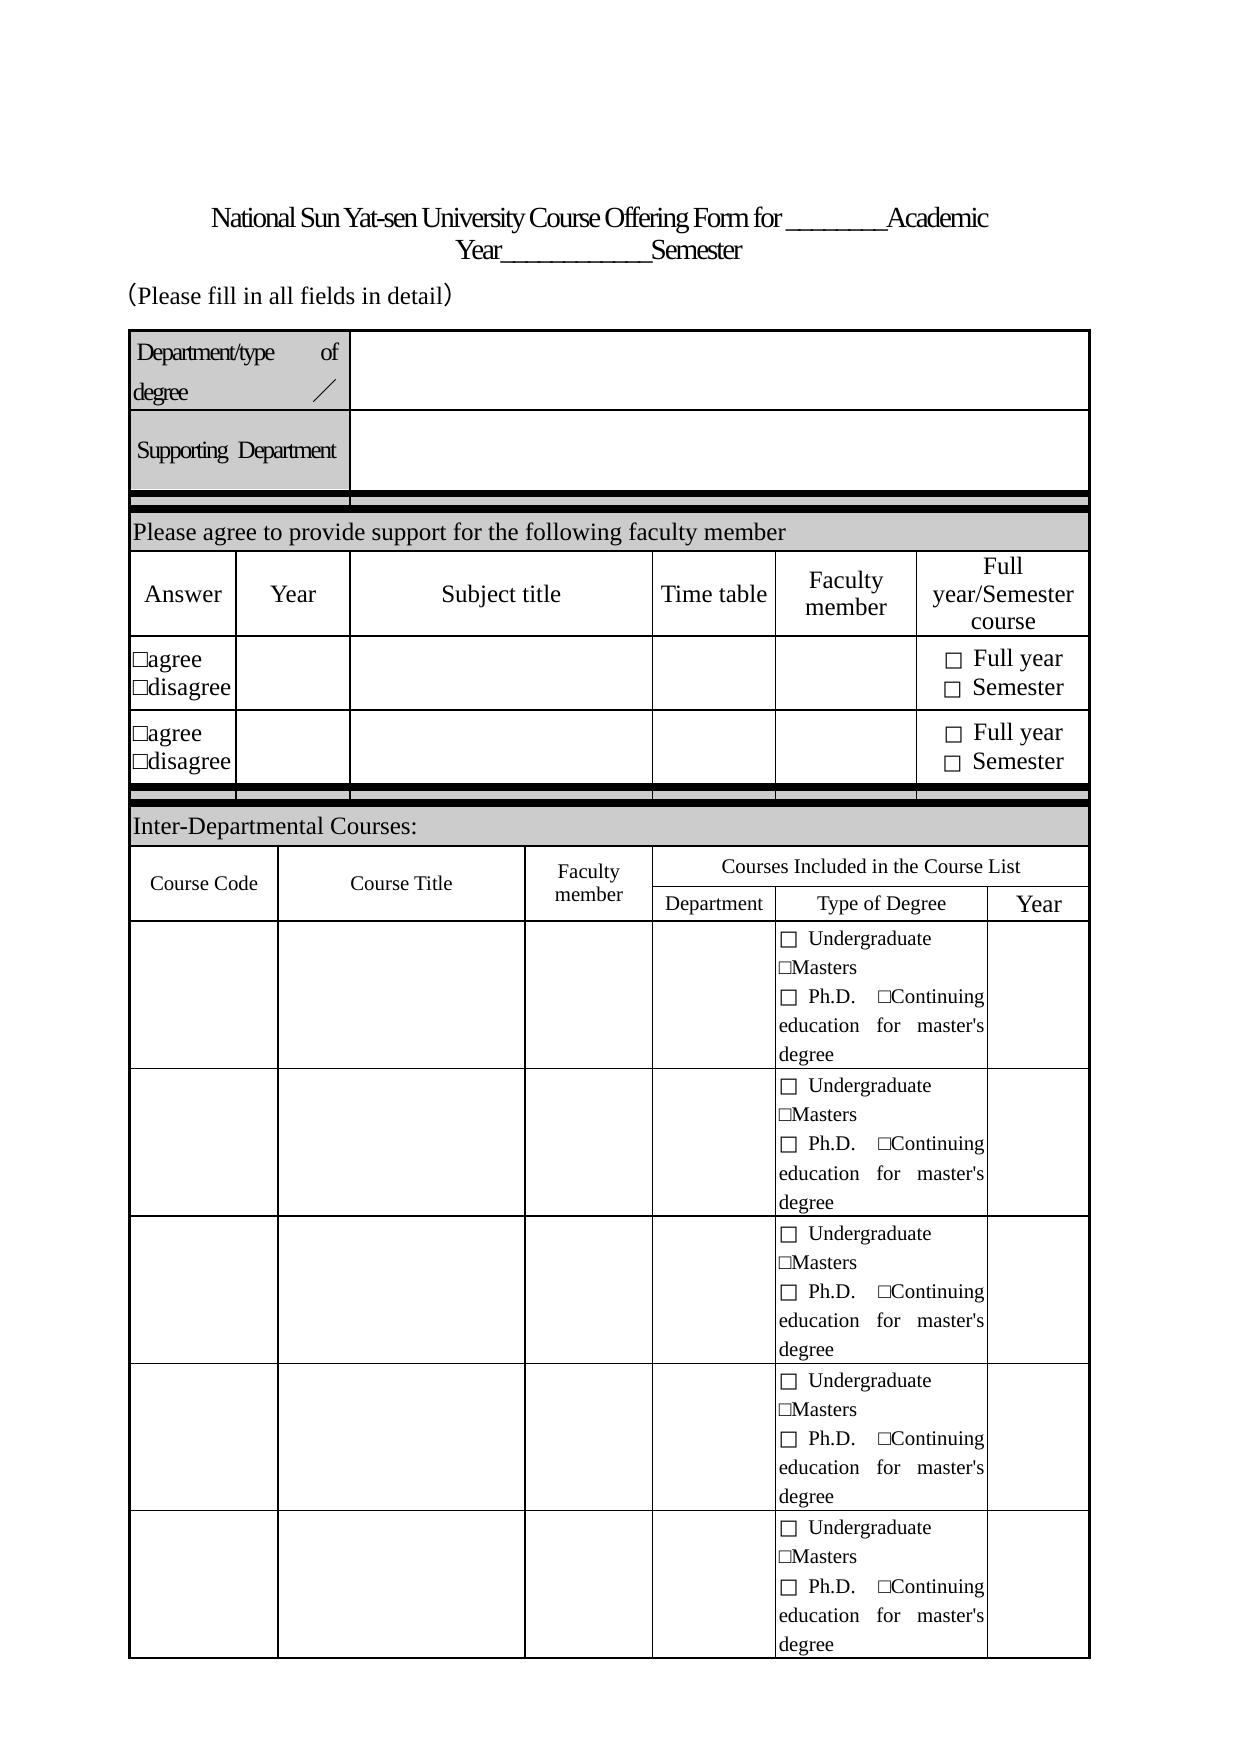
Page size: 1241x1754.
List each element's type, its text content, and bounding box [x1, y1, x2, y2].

table_cell [279, 1069, 524, 1215]
table_cell [351, 791, 652, 799]
table_cell Supporting Department [131, 411, 349, 489]
table_cell □agree □disagree [131, 637, 235, 709]
table_cell [653, 922, 775, 1068]
table_cell Faculty member [776, 552, 916, 635]
table_cell Inter-Departmental Courses: [131, 807, 1088, 845]
table_cell [917, 791, 1088, 799]
table_cell Please agree to provide support for the following faculty member [131, 513, 1088, 550]
table_cell [988, 1069, 1088, 1215]
table_cell [237, 637, 349, 709]
table_cell Course Title [279, 847, 524, 920]
table_cell Undergraduate □Masters Ph.D. □Continuing education for master's degree [776, 1069, 987, 1215]
table_cell [351, 497, 1088, 505]
table_cell Full year Semester [917, 637, 1088, 709]
subtitle （Please fill in all fields in detail） [112, 285, 1087, 310]
table_cell [131, 922, 277, 1068]
table_header [351, 332, 1088, 409]
table_cell [653, 637, 775, 709]
table_cell [988, 1511, 1088, 1657]
table_cell [131, 1364, 277, 1510]
table_cell [526, 1364, 652, 1510]
table_cell [776, 791, 916, 799]
table_cell Undergraduate □Masters Ph.D. □Continuing education for master's degree [776, 922, 987, 1068]
table_cell [653, 791, 775, 799]
table_cell Year [237, 552, 349, 635]
table_cell [131, 791, 235, 799]
table_cell [776, 637, 916, 709]
table_cell [653, 1069, 775, 1215]
table_cell Full year Semester [917, 711, 1088, 783]
table_cell [131, 497, 349, 505]
table_cell [351, 637, 652, 709]
table_cell [279, 1217, 524, 1362]
table_cell [526, 1511, 652, 1657]
table_cell [279, 1364, 524, 1510]
table_cell [653, 1364, 775, 1510]
table_cell [131, 1511, 277, 1657]
table_cell [351, 711, 652, 783]
table_cell Undergraduate □Masters Ph.D. □Continuing education for master's degree [776, 1217, 987, 1362]
table_cell Time table [653, 552, 775, 635]
table_cell [653, 711, 775, 783]
table_cell Full year/Semester course [917, 552, 1088, 635]
table_cell Faculty member [526, 847, 652, 920]
table_cell [237, 711, 349, 783]
table_cell [526, 1069, 652, 1215]
table_cell [988, 922, 1088, 1068]
table_cell [279, 1511, 524, 1657]
table_cell [988, 1217, 1088, 1362]
table_cell [776, 711, 916, 783]
table_cell Undergraduate □Masters Ph.D. □Continuing education for master's degree [776, 1511, 987, 1657]
table_cell [988, 1364, 1088, 1510]
table_cell Course Code [131, 847, 277, 920]
table_cell Type of Degree [776, 887, 987, 920]
table_cell □agree □disagree [131, 711, 235, 783]
table_cell [131, 1217, 277, 1362]
table_cell [237, 791, 349, 799]
table_header Department/type of degree／ [131, 332, 349, 409]
table_cell [131, 1069, 277, 1215]
table_cell Answer [131, 552, 235, 635]
table_cell [526, 922, 652, 1068]
table_cell [351, 411, 1088, 489]
table_cell Subject title [351, 552, 652, 635]
table_cell [526, 1217, 652, 1362]
table_cell [653, 1217, 775, 1362]
table_cell Undergraduate □Masters Ph.D. □Continuing education for master's degree [776, 1364, 987, 1510]
table_cell [279, 922, 524, 1068]
table_cell Courses Included in the Course List [653, 847, 1088, 886]
table_cell [653, 1511, 775, 1657]
table_cell Year [988, 887, 1088, 920]
subtitle National Sun Yat-sen University Course Offering Form for ________Academic Year____________Semester [112, 201, 1087, 266]
table_cell Department [653, 887, 775, 920]
